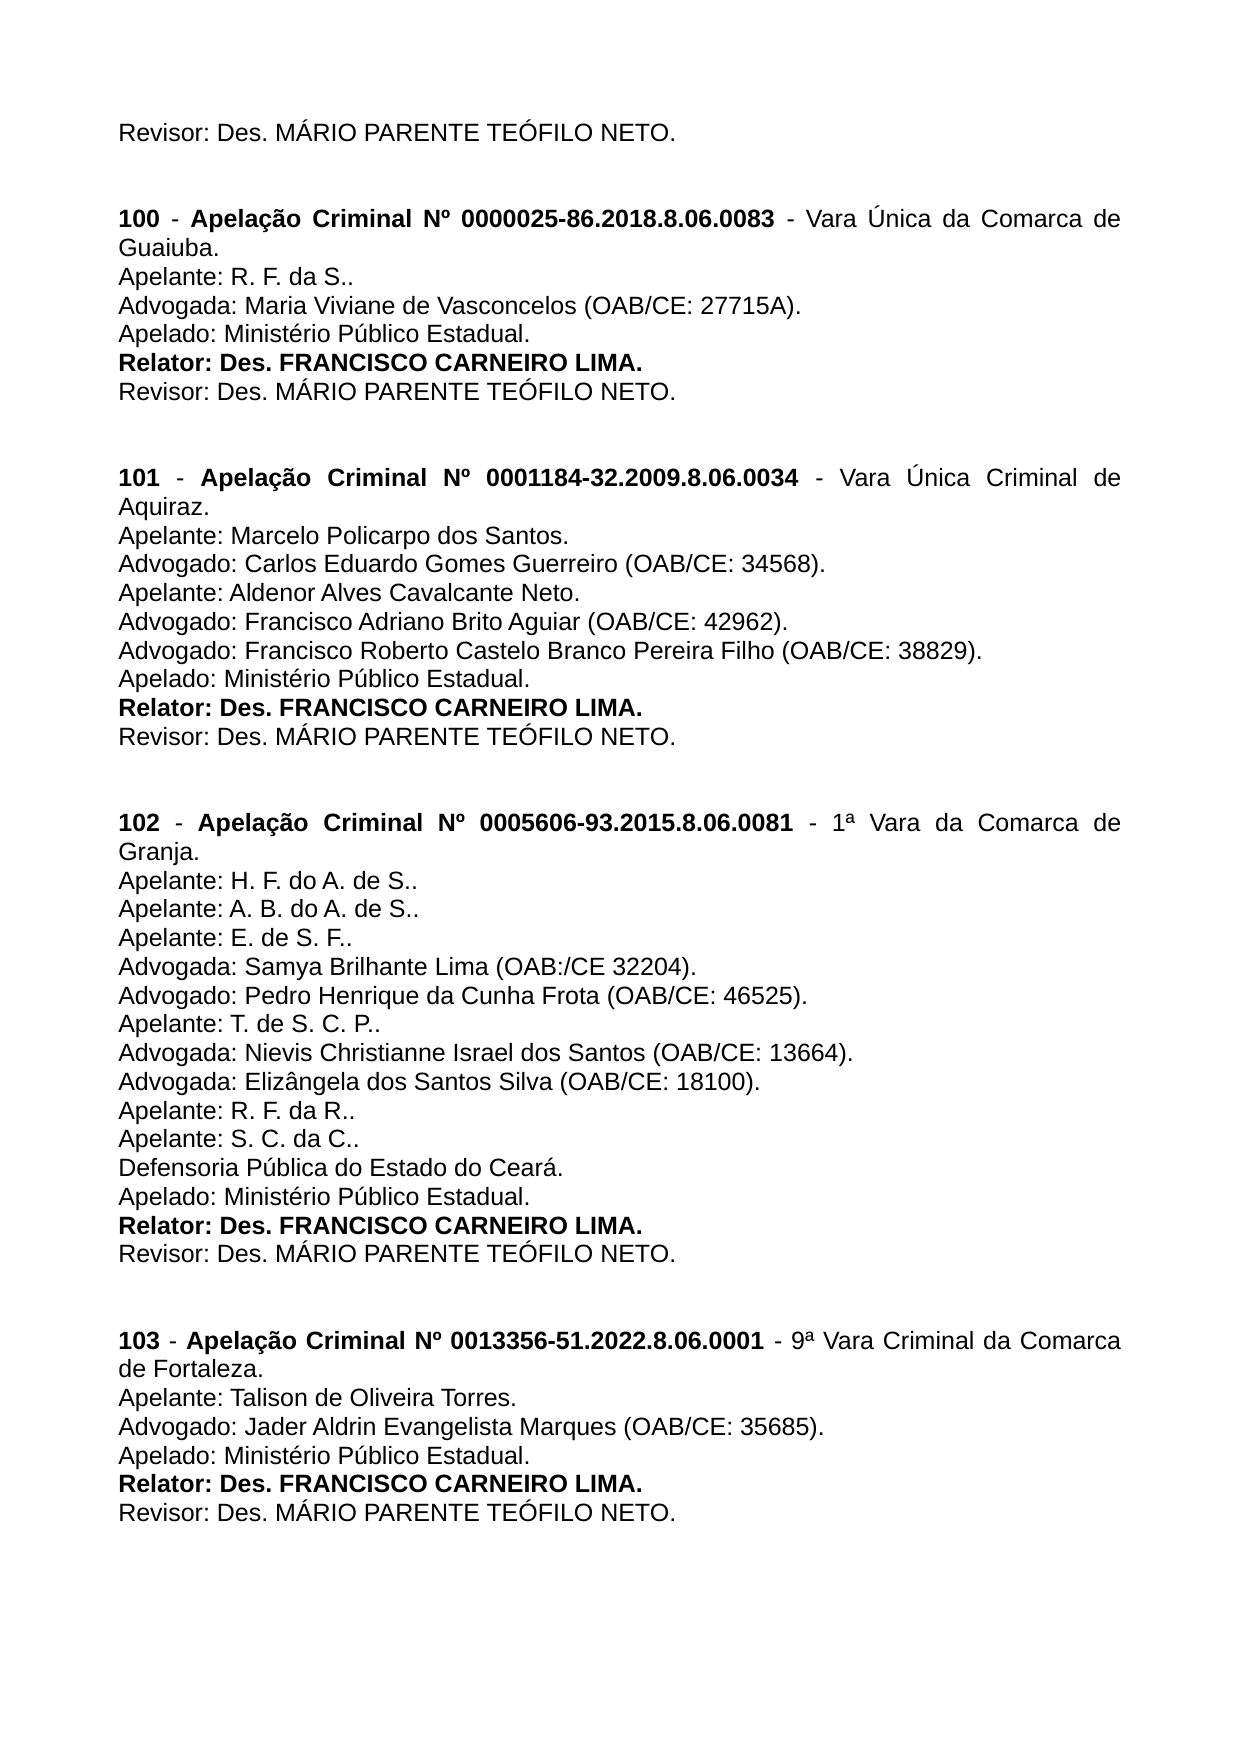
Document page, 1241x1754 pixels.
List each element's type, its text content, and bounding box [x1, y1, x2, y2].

text Apelante: A. B. do A. de S.. [118, 894, 1122, 923]
text Apelado: Ministério Público Estadual. [118, 664, 1122, 693]
text Apelante: R. F. da S.. [118, 262, 1122, 291]
text Relator: Des. FRANCISCO CARNEIRO LIMA. [118, 693, 1122, 722]
text Apelado: Ministério Público Estadual. [118, 1182, 1122, 1211]
text Revisor: Des. MÁRIO PARENTE TEÓFILO NETO. [118, 722, 1122, 751]
text Revisor: Des. MÁRIO PARENTE TEÓFILO NETO. [118, 1498, 1122, 1527]
text Apelante: Aldenor Alves Cavalcante Neto. [118, 578, 1122, 607]
text Apelante: R. F. da R.. [118, 1096, 1122, 1124]
text 103 - Apelação Criminal Nº 0013356-51.2022.8.06.0001 - 9ª Vara Criminal da Comarca de Fortaleza. [118, 1326, 1122, 1383]
text Apelante: Marcelo Policarpo dos Santos. [118, 521, 1122, 549]
text Apelante: S. C. da C.. [118, 1124, 1122, 1153]
text Revisor: Des. MÁRIO PARENTE TEÓFILO NETO. [118, 377, 1122, 406]
text Defensoria Pública do Estado do Ceará. [118, 1153, 1122, 1182]
text Apelado: Ministério Público Estadual. [118, 319, 1122, 348]
text Advogada: Maria Viviane de Vasconcelos (OAB/CE: 27715A). [118, 291, 1122, 319]
text 100 - Apelação Criminal Nº 0000025-86.2018.8.06.0083 - Vara Única da Comarca de Guaiuba. [118, 204, 1122, 262]
text Advogado: Carlos Eduardo Gomes Guerreiro (OAB/CE: 34568). [118, 549, 1122, 578]
text Relator: Des. FRANCISCO CARNEIRO LIMA. [118, 1469, 1122, 1498]
text Advogada: Nievis Christianne Israel dos Santos (OAB/CE: 13664). [118, 1038, 1122, 1067]
text Revisor: Des. MÁRIO PARENTE TEÓFILO NETO. [118, 1239, 1122, 1268]
text Relator: Des. FRANCISCO CARNEIRO LIMA. [118, 348, 1122, 377]
text Apelante: H. F. do A. de S.. [118, 866, 1122, 894]
text Advogado: Francisco Adriano Brito Aguiar (OAB/CE: 42962). [118, 607, 1122, 636]
text Revisor: Des. MÁRIO PARENTE TEÓFILO NETO. [118, 118, 1122, 147]
text Advogado: Francisco Roberto Castelo Branco Pereira Filho (OAB/CE: 38829). [118, 636, 1122, 664]
text Advogado: Jader Aldrin Evangelista Marques (OAB/CE: 35685). [118, 1412, 1122, 1441]
text 102 - Apelação Criminal Nº 0005606-93.2015.8.06.0081 - 1ª Vara da Comarca de Granja. [118, 808, 1122, 866]
text Apelante: T. de S. C. P.. [118, 1009, 1122, 1038]
text Apelado: Ministério Público Estadual. [118, 1441, 1122, 1469]
text Advogada: Samya Brilhante Lima (OAB:/CE 32204). [118, 952, 1122, 981]
text Relator: Des. FRANCISCO CARNEIRO LIMA. [118, 1211, 1122, 1239]
text 101 - Apelação Criminal Nº 0001184-32.2009.8.06.0034 - Vara Única Criminal de Aquiraz. [118, 463, 1122, 521]
text Apelante: E. de S. F.. [118, 923, 1122, 952]
text Advogado: Pedro Henrique da Cunha Frota (OAB/CE: 46525). [118, 981, 1122, 1009]
text Advogada: Elizângela dos Santos Silva (OAB/CE: 18100). [118, 1067, 1122, 1096]
text Apelante: Talison de Oliveira Torres. [118, 1383, 1122, 1412]
